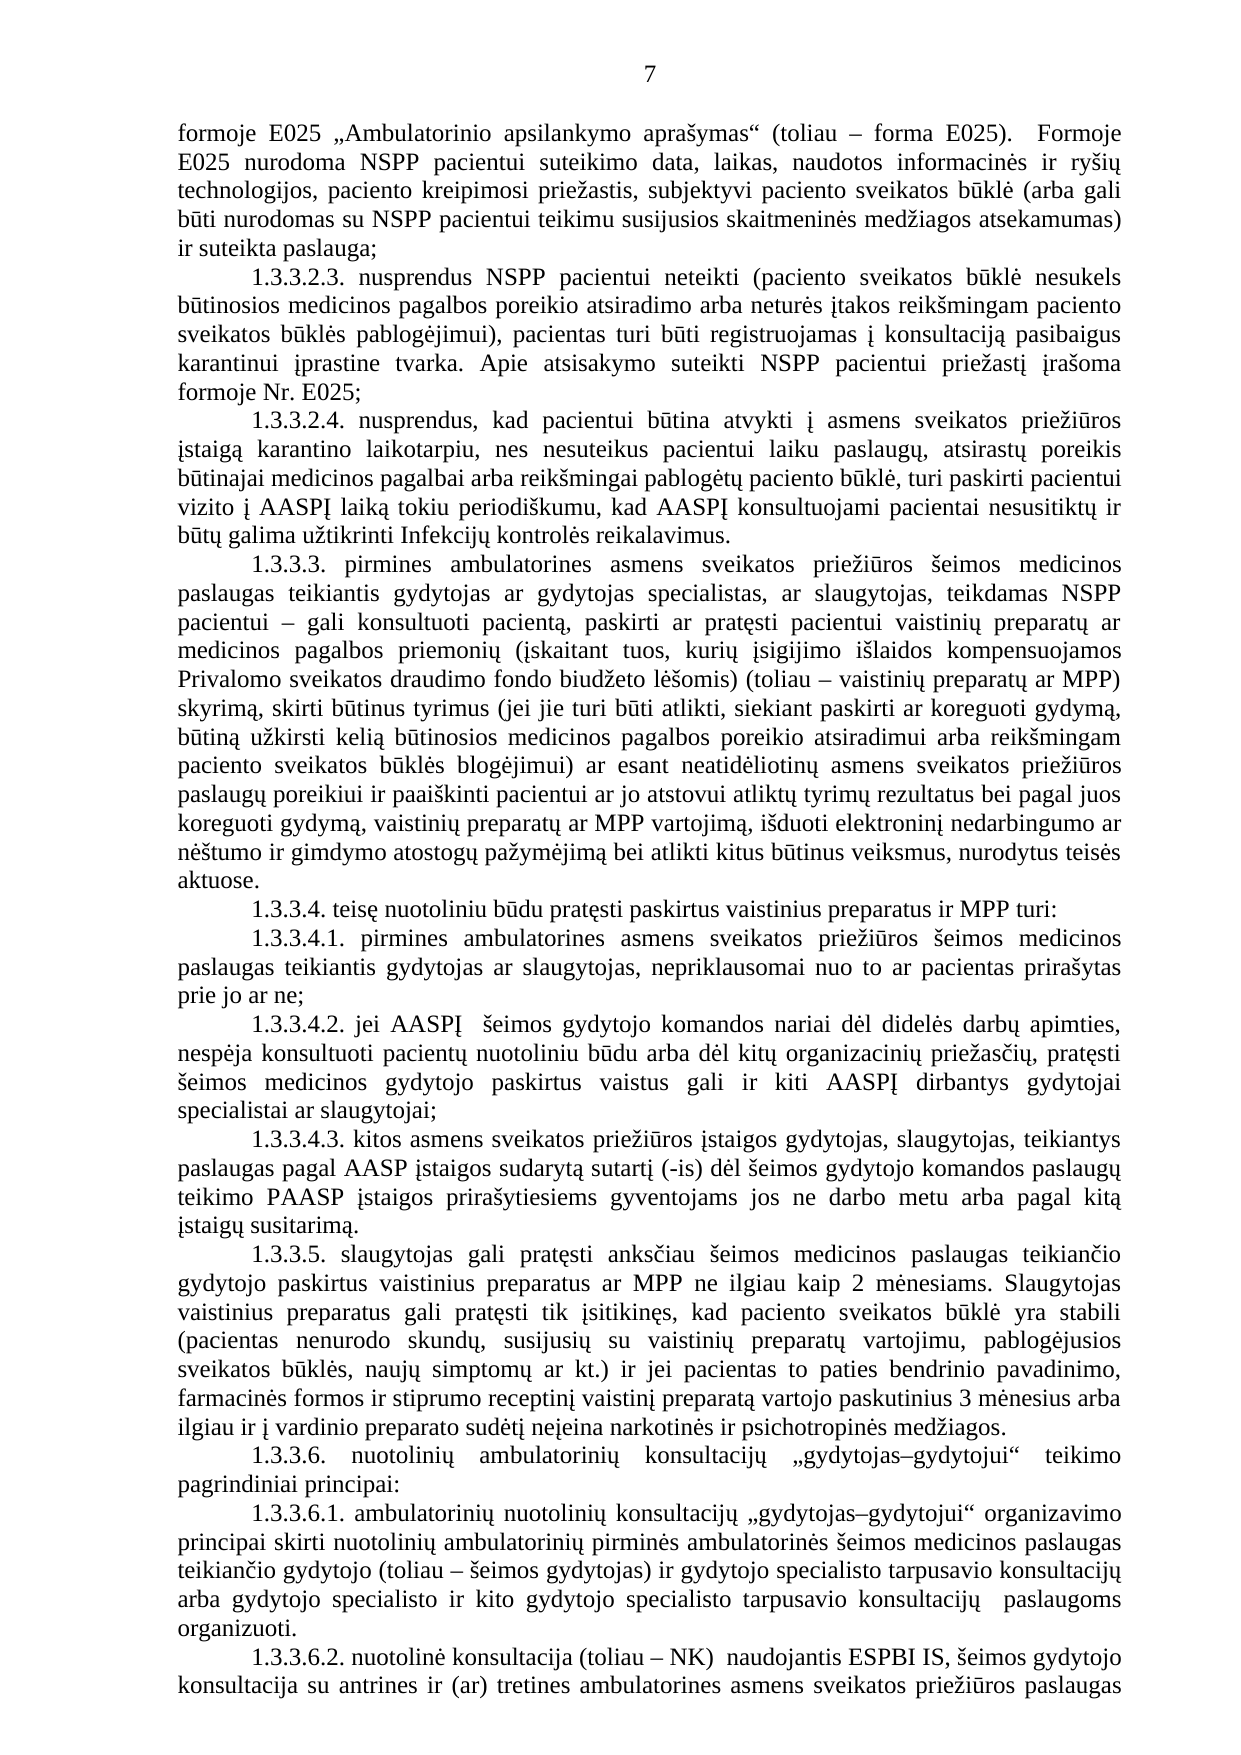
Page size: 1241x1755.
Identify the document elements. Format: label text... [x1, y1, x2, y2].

text 1.3.3.4. teisę nuotoliniu būdu pratęsti paskirtus vaistinius preparatus ir MPP turi: [177, 894, 1122, 923]
text 1.3.3.4.3. kitos asmens sveikatos priežiūros įstaigos gydytojas, slaugytojas, teikiantys paslaugas pagal AASP įstaigos sudarytą sutartį (-is) dėl šeimos gydytojo komandos paslaugų teikimo PAASP įstaigos prirašytiesiems gyventojams jos ne darbo metu arba pagal kitą įstaigų susitarimą. [177, 1124, 1122, 1239]
text formoje E025 „Ambulatorinio apsilankymo aprašymas“ (toliau – forma E025). Formoje E025 nurodoma NSPP pacientui suteikimo data, laikas, naudotos informacinės ir ryšių technologijos, paciento kreipimosi priežastis, subjektyvi paciento sveikatos būklė (arba gali būti nurodomas su NSPP pacientui teikimu susijusios skaitmeninės medžiagos atsekamumas) ir suteikta paslauga; [177, 118, 1122, 262]
text 1.3.3.6.2. nuotolinė konsultacija (toliau – NK) naudojantis ESPBI IS, šeimos gydytojo konsultacija su antrines ir (ar) tretines ambulatorines asmens sveikatos priežiūros paslaugas [177, 1642, 1122, 1699]
text 1.3.3.6. nuotolinių ambulatorinių konsultacijų „gydytojas–gydytojui“ teikimo pagrindiniai principai: [177, 1441, 1122, 1498]
text 1.3.3.2.3. nusprendus NSPP pacientui neteikti (paciento sveikatos būklė nesukels būtinosios medicinos pagalbos poreikio atsiradimo arba neturės įtakos reikšmingam paciento sveikatos būklės pablogėjimui), pacientas turi būti registruojamas į konsultaciją pasibaigus karantinui įprastine tvarka. Apie atsisakymo suteikti NSPP pacientui priežastį įrašoma formoje Nr. E025; [177, 262, 1122, 406]
text 1.3.3.4.1. pirmines ambulatorines asmens sveikatos priežiūros šeimos medicinos paslaugas teikiantis gydytojas ar slaugytojas, nepriklausomai nuo to ar pacientas prirašytas prie jo ar ne; [177, 923, 1122, 1009]
text 1.3.3.3. pirmines ambulatorines asmens sveikatos priežiūros šeimos medicinos paslaugas teikiantis gydytojas ar gydytojas specialistas, ar slaugytojas, teikdamas NSPP pacientui – gali konsultuoti pacientą, paskirti ar pratęsti pacientui vaistinių preparatų ar medicinos pagalbos priemonių (įskaitant tuos, kurių įsigijimo išlaidos kompensuojamos Privalomo sveikatos draudimo fondo biudžeto lėšomis) (toliau – vaistinių preparatų ar MPP) skyrimą, skirti būtinus tyrimus (jei jie turi būti atlikti, siekiant paskirti ar koreguoti gydymą, būtiną užkirsti kelią būtinosios medicinos pagalbos poreikio atsiradimui arba reikšmingam paciento sveikatos būklės blogėjimui) ar esant neatidėliotinų asmens sveikatos priežiūros paslaugų poreikiui ir paaiškinti pacientui ar jo atstovui atliktų tyrimų rezultatus bei pagal juos koreguoti gydymą, vaistinių preparatų ar MPP vartojimą, išduoti elektroninį nedarbingumo ar nėštumo ir gimdymo atostogų pažymėjimą bei atlikti kitus būtinus veiksmus, nurodytus teisės aktuose. [177, 549, 1122, 894]
text 1.3.3.4.2. jei AASPĮ šeimos gydytojo komandos nariai dėl didelės darbų apimties, nespėja konsultuoti pacientų nuotoliniu būdu arba dėl kitų organizacinių priežasčių, pratęsti šeimos medicinos gydytojo paskirtus vaistus gali ir kiti AASPĮ dirbantys gydytojai specialistai ar slaugytojai; [177, 1009, 1122, 1124]
text 1.3.3.2.4. nusprendus, kad pacientui būtina atvykti į asmens sveikatos priežiūros įstaigą karantino laikotarpiu, nes nesuteikus pacientui laiku paslaugų, atsirastų poreikis būtinajai medicinos pagalbai arba reikšmingai pablogėtų paciento būklė, turi paskirti pacientui vizito į AASPĮ laiką tokiu periodiškumu, kad AASPĮ konsultuojami pacientai nesusitiktų ir būtų galima užtikrinti Infekcijų kontrolės reikalavimus. [177, 406, 1122, 549]
text 1.3.3.5. slaugytojas gali pratęsti anksčiau šeimos medicinos paslaugas teikiančio gydytojo paskirtus vaistinius preparatus ar MPP ne ilgiau kaip 2 mėnesiams. Slaugytojas vaistinius preparatus gali pratęsti tik įsitikinęs, kad paciento sveikatos būklė yra stabili (pacientas nenurodo skundų, susijusių su vaistinių preparatų vartojimu, pablogėjusios sveikatos būklės, naujų simptomų ar kt.) ir jei pacientas to paties bendrinio pavadinimo, farmacinės formos ir stiprumo receptinį vaistinį preparatą vartojo paskutinius 3 mėnesius arba ilgiau ir į vardinio preparato sudėtį neįeina narkotinės ir psichotropinės medžiagos. [177, 1239, 1122, 1441]
text 1.3.3.6.1. ambulatorinių nuotolinių konsultacijų „gydytojas–gydytojui“ organizavimo principai skirti nuotolinių ambulatorinių pirminės ambulatorinės šeimos medicinos paslaugas teikiančio gydytojo (toliau – šeimos gydytojas) ir gydytojo specialisto tarpusavio konsultacijų arba gydytojo specialisto ir kito gydytojo specialisto tarpusavio konsultacijų paslaugoms organizuoti. [177, 1498, 1122, 1642]
